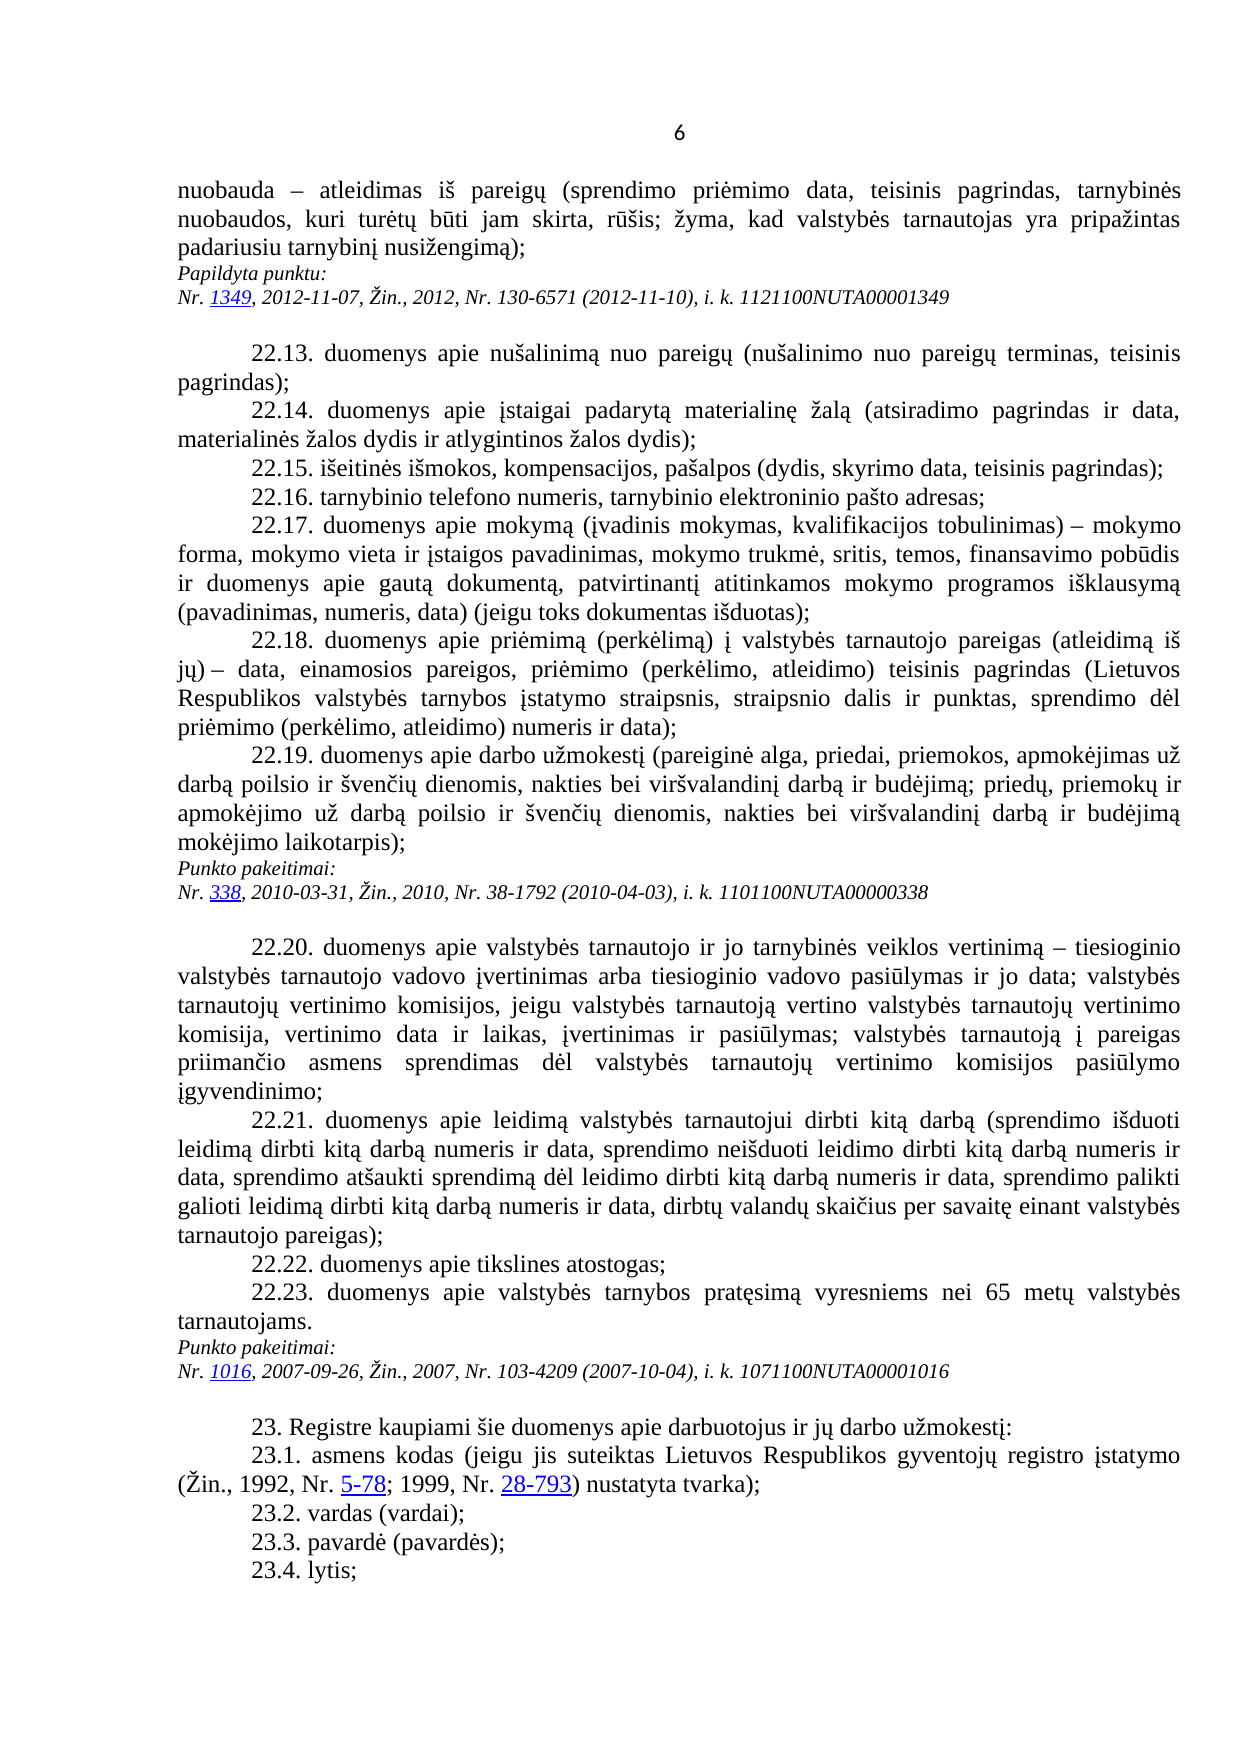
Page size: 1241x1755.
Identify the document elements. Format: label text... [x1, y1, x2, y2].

text 23.1. asmens kodas (jeigu jis suteiktas Lietuvos Respublikos gyventojų registro įstatymo (Žin., 1992, Nr. 5-78; 1999, Nr. 28-793) nustatyta tvarka); [177, 1441, 1181, 1498]
text 22.14. duomenys apie įstaigai padarytą materialinę žalą (atsiradimo pagrindas ir data, materialinės žalos dydis ir atlygintinos žalos dydis); [177, 396, 1181, 453]
text 22.20. duomenys apie valstybės tarnautojo ir jo tarnybinės veiklos vertinimą – tiesioginio valstybės tarnautojo vadovo įvertinimas arba tiesioginio vadovo pasiūlymas ir jo data; valstybės tarnautojų vertinimo komisijos, jeigu valstybės tarnautoją vertino valstybės tarnautojų vertinimo komisija, vertinimo data ir laikas, įvertinimas ir pasiūlymas; valstybės tarnautoją į pareigas priimančio asmens sprendimas dėl valstybės tarnautojų vertinimo komisijos pasiūlymo įgyvendinimo; [177, 932, 1181, 1105]
text Punkto pakeitimai: [177, 1335, 1181, 1359]
text Nr. 1016, 2007-09-26, Žin., 2007, Nr. 103-4209 (2007-10-04), i. k. 1071100NUTA00001016 [177, 1359, 1181, 1383]
text 22.18. duomenys apie priėmimą (perkėlimą) į valstybės tarnautojo pareigas (atleidimą iš jų) – data, einamosios pareigos, priėmimo (perkėlimo, atleidimo) teisinis pagrindas (Lietuvos Respublikos valstybės tarnybos įstatymo straipsnis, straipsnio dalis ir punktas, sprendimo dėl priėmimo (perkėlimo, atleidimo) numeris ir data); [177, 626, 1181, 741]
text 23.3. pavardė (pavardės); [177, 1527, 1181, 1556]
text 22.19. duomenys apie darbo užmokestį (pareiginė alga, priedai, priemokos, apmokėjimas už darbą poilsio ir švenčių dienomis, nakties bei viršvalandinį darbą ir budėjimą; priedų, priemokų ir apmokėjimo už darbą poilsio ir švenčių dienomis, nakties bei viršvalandinį darbą ir budėjimą mokėjimo laikotarpis); [177, 741, 1181, 856]
text 22.21. duomenys apie leidimą valstybės tarnautojui dirbti kitą darbą (sprendimo išduoti leidimą dirbti kitą darbą numeris ir data, sprendimo neišduoti leidimo dirbti kitą darbą numeris ir data, sprendimo atšaukti sprendimą dėl leidimo dirbti kitą darbą numeris ir data, sprendimo palikti galioti leidimą dirbti kitą darbą numeris ir data, dirbtų valandų skaičius per savaitę einant valstybės tarnautojo pareigas); [177, 1105, 1181, 1249]
text 22.23. duomenys apie valstybės tarnybos pratęsimą vyresniems nei 65 metų valstybės tarnautojams. [177, 1277, 1181, 1335]
text 22.22. duomenys apie tikslines atostogas; [177, 1249, 1181, 1277]
text 23.2. vardas (vardai); [177, 1498, 1181, 1527]
text 22.13. duomenys apie nušalinimą nuo pareigų (nušalinimo nuo pareigų terminas, teisinis pagrindas); [177, 338, 1181, 396]
text 23. Registre kaupiami šie duomenys apie darbuotojus ir jų darbo užmokestį: [177, 1412, 1181, 1441]
text 22.17. duomenys apie mokymą (įvadinis mokymas, kvalifikacijos tobulinimas) – mokymo forma, mokymo vieta ir įstaigos pavadinimas, mokymo trukmė, sritis, temos, finansavimo pobūdis ir duomenys apie gautą dokumentą, patvirtinantį atitinkamos mokymo programos išklausymą (pavadinimas, numeris, data) (jeigu toks dokumentas išduotas); [177, 511, 1181, 626]
text 22.15. išeitinės išmokos, kompensacijos, pašalpos (dydis, skyrimo data, teisinis pagrindas); [177, 453, 1181, 482]
text 23.4. lytis; [177, 1556, 1181, 1584]
text Papildyta punktu: [177, 261, 1181, 285]
text Punkto pakeitimai: [177, 856, 1181, 879]
text Nr. 338, 2010-03-31, Žin., 2010, Nr. 38-1792 (2010-04-03), i. k. 1101100NUTA00000338 [177, 879, 1181, 904]
text 22.16. tarnybinio telefono numeris, tarnybinio elektroninio pašto adresas; [177, 482, 1181, 511]
text nuobauda – atleidimas iš pareigų (sprendimo priėmimo data, teisinis pagrindas, tarnybinės nuobaudos, kuri turėtų būti jam skirta, rūšis; žyma, kad valstybės tarnautojas yra pripažintas padariusiu tarnybinį nusižengimą); [177, 175, 1181, 261]
text Nr. 1349, 2012-11-07, Žin., 2012, Nr. 130-6571 (2012-11-10), i. k. 1121100NUTA00001349 [177, 285, 1181, 309]
